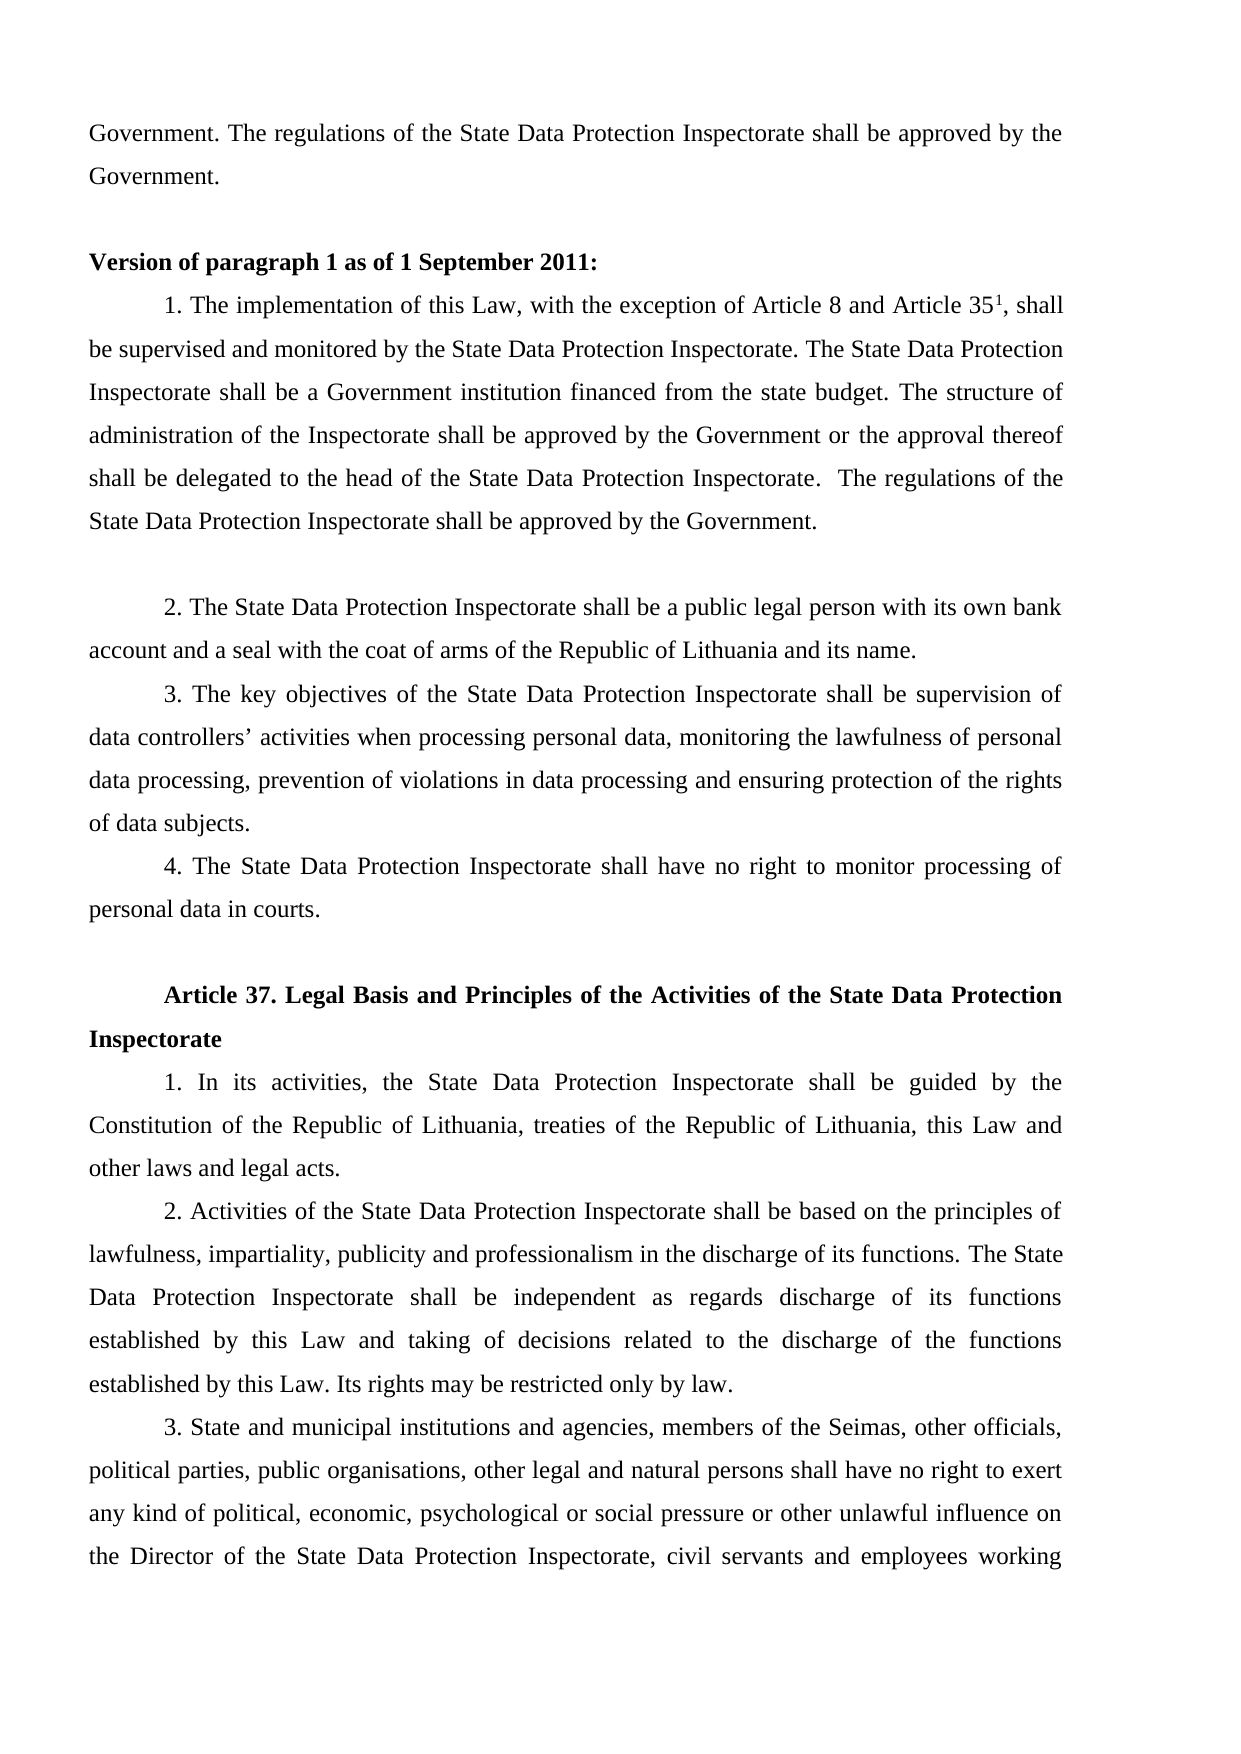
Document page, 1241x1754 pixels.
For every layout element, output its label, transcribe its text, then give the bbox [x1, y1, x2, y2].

text 2. Activities of the State Data Protection Inspectorate shall be based on the principles of lawfulness, impartiality, publicity and professionalism in the discharge of its functions. The State Data Protection Inspectorate shall be independent as regards discharge of its functions established by this Law and taking of decisions related to the discharge of the functions established by this Law. Its rights may be restricted only by law. [89, 1196, 1063, 1397]
text 3. State and municipal institutions and agencies, members of the Seimas, other officials, political parties, public organisations, other legal and natural persons shall have no right to exert any kind of political, economic, psychological or social pressure or other unlawful influence on the Director of the State Data Protection Inspectorate, civil servants and employees working [89, 1412, 1063, 1570]
text 1. In its activities, the State Data Protection Inspectorate shall be guided by the Constitution of the Republic of Lithuania, treaties of the Republic of Lithuania, this Law and other laws and legal acts. [89, 1067, 1063, 1182]
text Article 37. Legal Basis and Principles of the Activities of the State Data Protection Inspectorate [89, 981, 1063, 1052]
text 2. The State Data Protection Inspectorate shall be a public legal person with its own bank account and a seal with the coat of arms of the Republic of Lithuania and its name. [89, 592, 1063, 664]
text 3. The key objectives of the State Data Protection Inspectorate shall be supervision of data controllers’ activities when processing personal data, monitoring the lawfulness of personal data processing, prevention of violations in data processing and ensuring protection of the rights of data subjects. [89, 679, 1063, 837]
text 1. The implementation of this Law, with the exception of Article 8 and Article 351, shall be supervised and monitored by the State Data Protection Inspectorate. The State Data Protection Inspectorate shall be a Government institution financed from the state budget. The structure of administration of the Inspectorate shall be approved by the Government or the approval thereof shall be delegated to the head of the State Data Protection Inspectorate. The regulations of the State Data Protection Inspectorate shall be approved by the Government. [89, 291, 1063, 535]
text Government. The regulations of the State Data Protection Inspectorate shall be approved by the Government. [89, 118, 1063, 190]
text 4. The State Data Protection Inspectorate shall have no right to monitor processing of personal data in courts. [89, 851, 1063, 923]
text Version of paragraph 1 as of 1 September 2011: [89, 247, 1063, 276]
